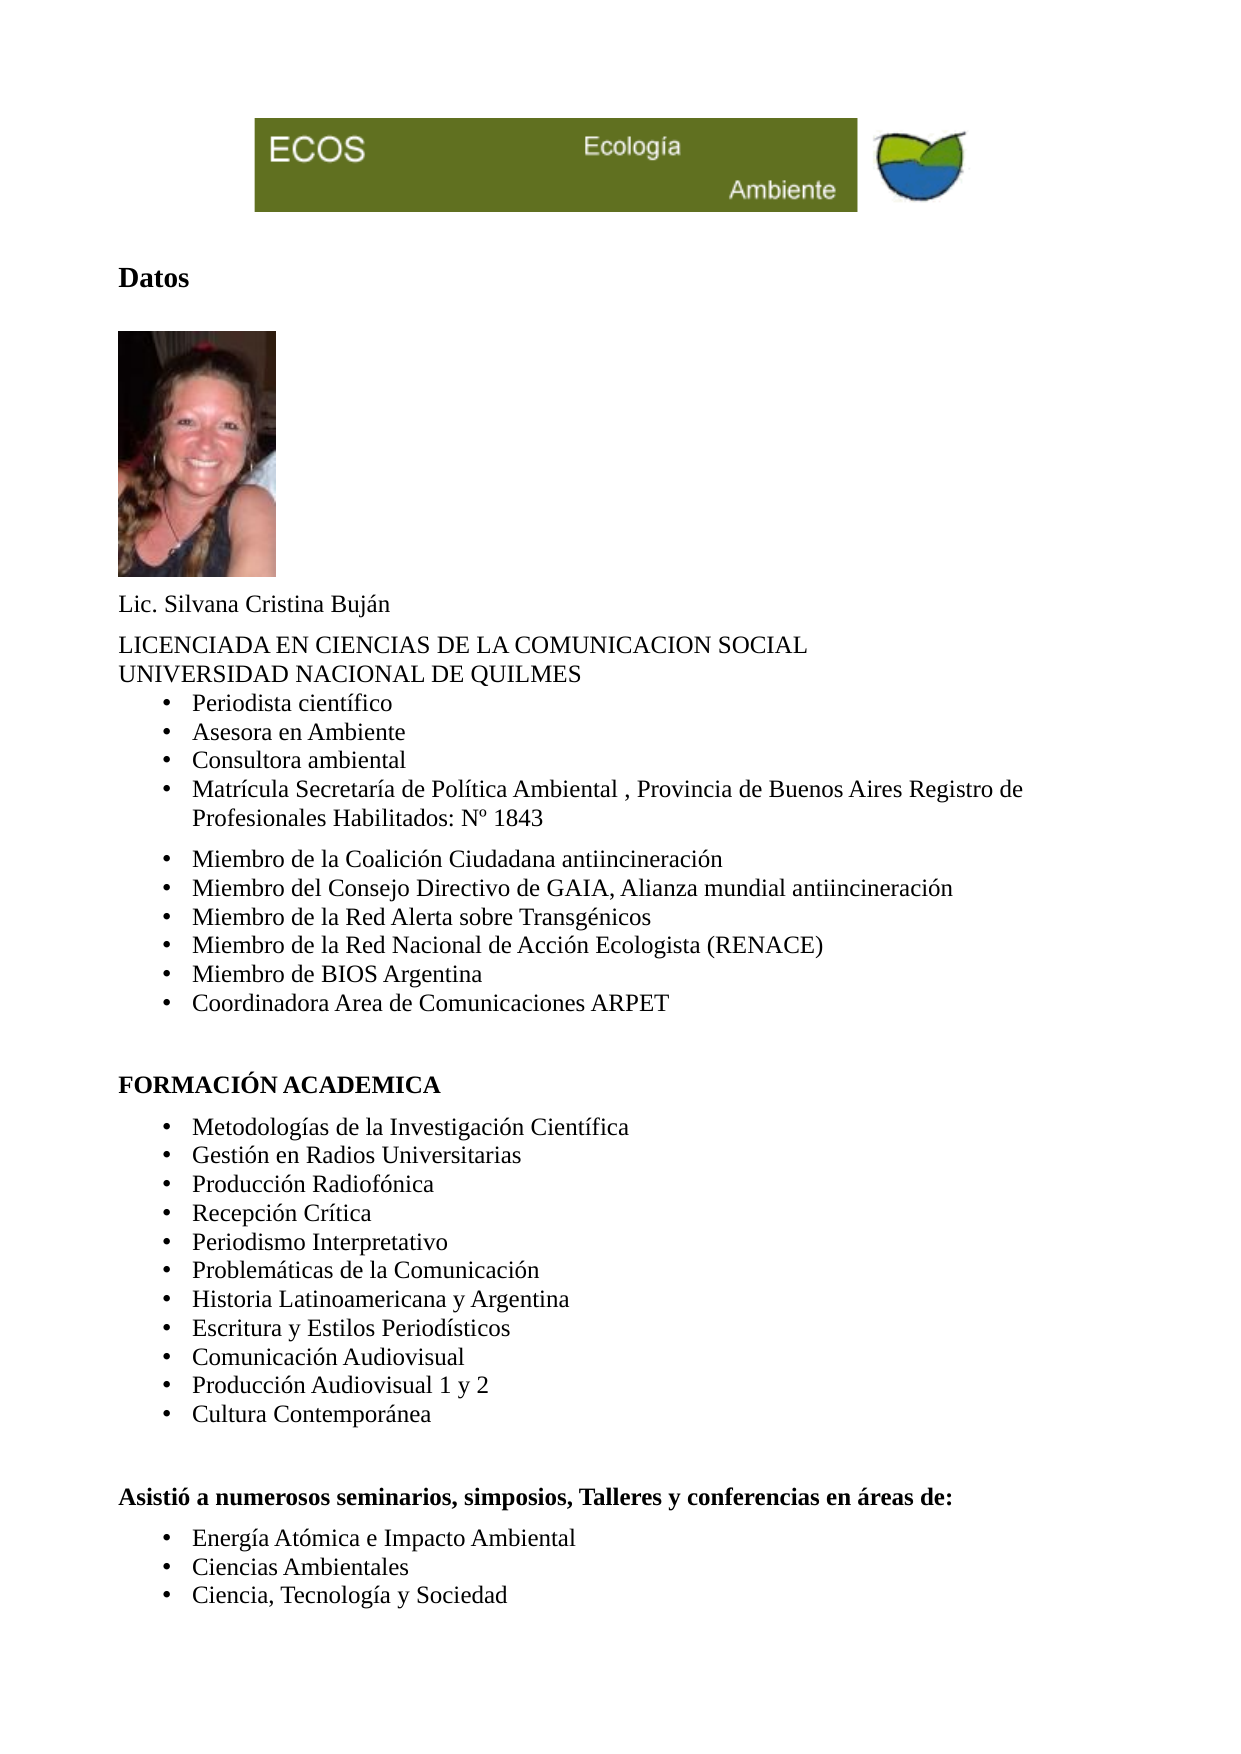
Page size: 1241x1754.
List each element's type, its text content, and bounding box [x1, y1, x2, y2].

text LICENCIADA EN CIENCIAS DE LA COMUNICACION SOCIAL UNIVERSIDAD NACIONAL DE QUILMES [118, 630, 1122, 688]
text Asistió a numerosos seminarios, simposios, Talleres y conferencias en áreas de: [118, 1482, 1122, 1510]
list Comunicación Audiovisual [162, 1342, 1122, 1370]
subtitle Datos [118, 260, 1122, 294]
list Producción Radiofónica [162, 1169, 1122, 1198]
list Coordinadora Area de Comunicaciones ARPET [162, 988, 1122, 1017]
picture [254, 118, 986, 212]
picture [118, 331, 276, 577]
list Cultura Contemporánea [162, 1399, 1122, 1428]
list Energía Atómica e Impacto Ambiental [162, 1523, 1122, 1552]
list Miembro del Consejo Directivo de GAIA, Alianza mundial antiincineración [162, 873, 1122, 902]
list Miembro de la Coalición Ciudadana antiincineración [162, 844, 1122, 873]
list Miembro de la Red Nacional de Acción Ecologista (RENACE) [162, 930, 1122, 959]
list Miembro de la Red Alerta sobre Transgénicos [162, 902, 1122, 930]
list Problemáticas de la Comunicación [162, 1255, 1122, 1284]
text Lic. Silvana Cristina Buján [118, 589, 1122, 618]
list Recepción Crítica [162, 1198, 1122, 1227]
list Gestión en Radios Universitarias [162, 1140, 1122, 1169]
list Escritura y Estilos Periodísticos [162, 1313, 1122, 1342]
text FORMACIÓN ACADEMICA [118, 1070, 1122, 1099]
list Consultora ambiental [162, 745, 1122, 774]
list Periodismo Interpretativo [162, 1227, 1122, 1255]
list Matrícula Secretaría de Política Ambiental , Provincia de Buenos Aires Registro de Profesionales Habilitados: Nº 1843 [162, 774, 1122, 832]
list Asesora en Ambiente [162, 717, 1122, 745]
list Historia Latinoamericana y Argentina [162, 1284, 1122, 1313]
list Ciencias Ambientales [162, 1552, 1122, 1580]
list Ciencia, Tecnología y Sociedad [162, 1580, 1122, 1609]
list Miembro de BIOS Argentina [162, 959, 1122, 988]
list Metodologías de la Investigación Científica [162, 1112, 1122, 1140]
list Periodista científico [162, 688, 1122, 717]
list Producción Audiovisual 1 y 2 [162, 1370, 1122, 1399]
